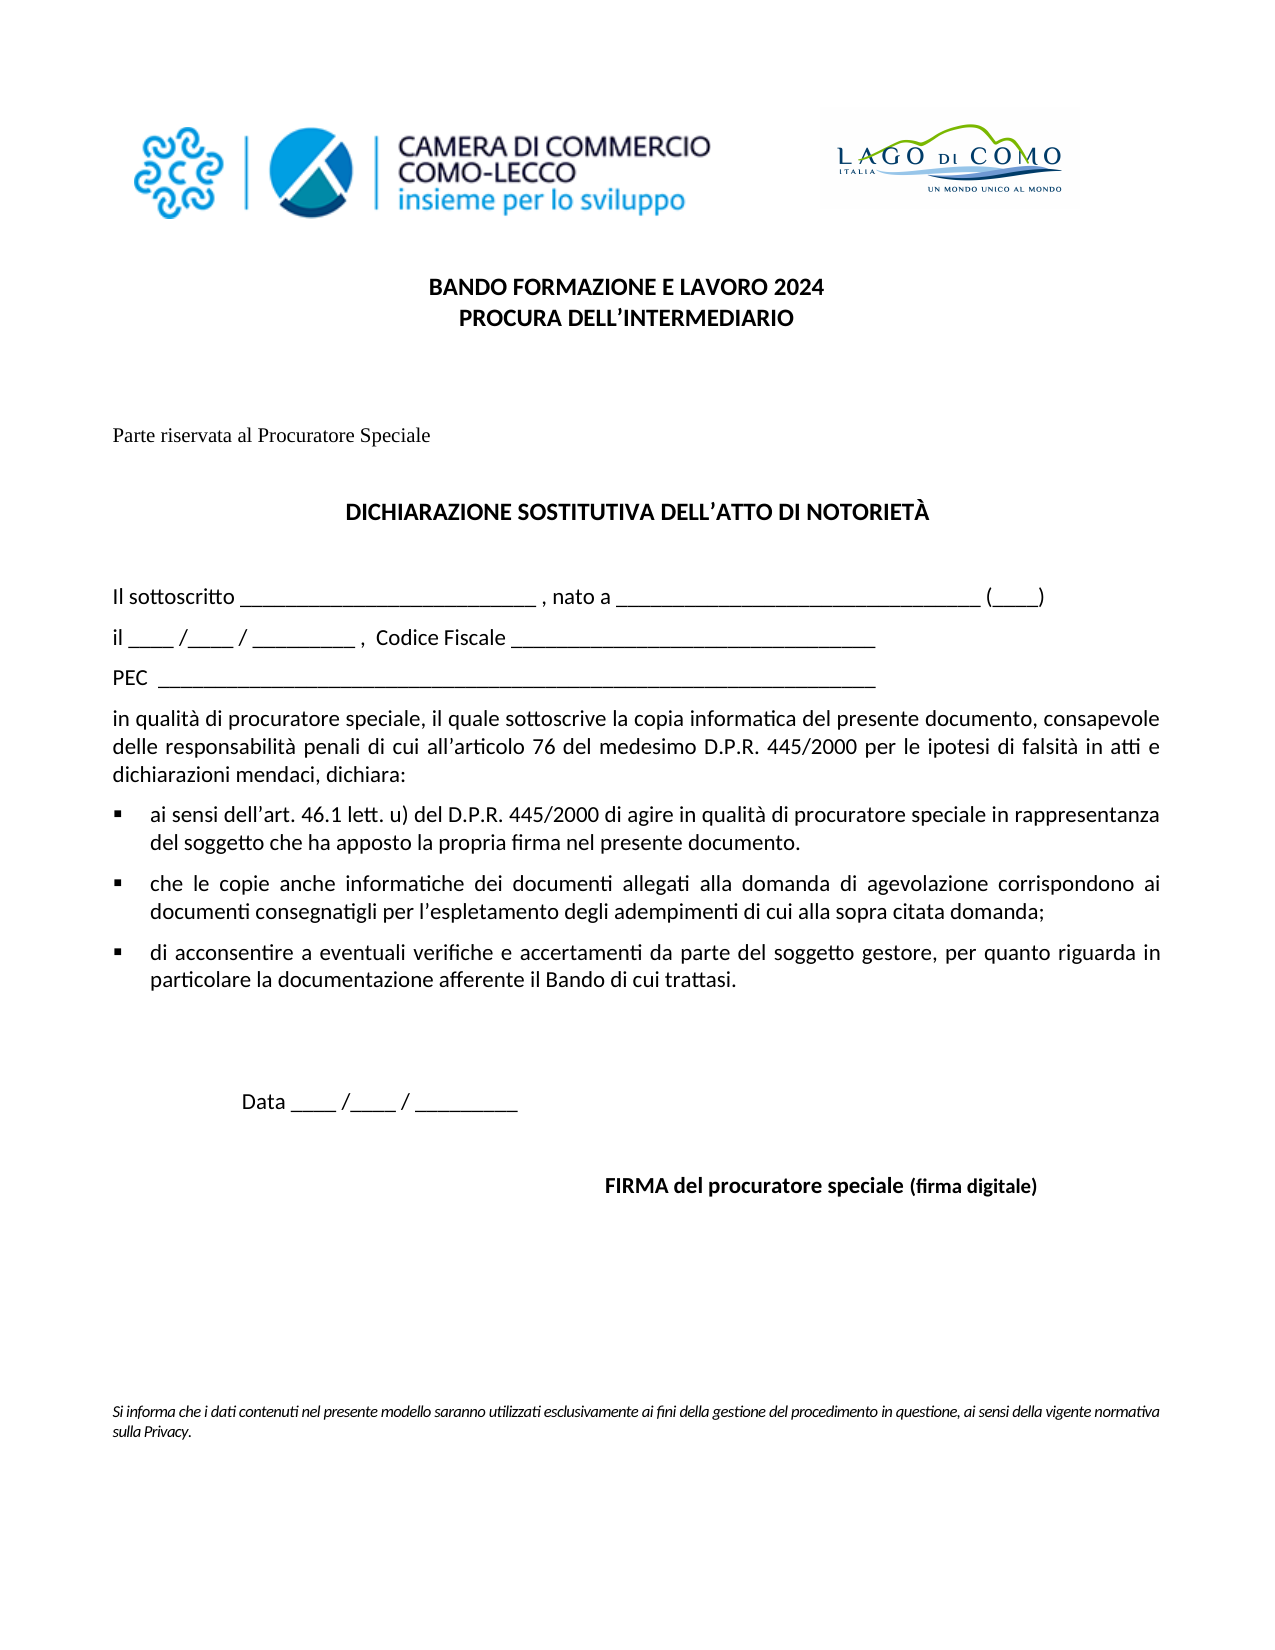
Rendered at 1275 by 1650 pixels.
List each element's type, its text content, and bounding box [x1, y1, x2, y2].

list che le copie anche informatiche dei documenti allegati alla domanda di agevolazione corrispondono ai documenti consegnatigli per l’espletamento degli adempimenti di cui alla sopra citata domanda; [112, 869, 1162, 925]
text DICHIARAZIONE SOSTITUTIVA DELL’ATTO DI NOTORIETÀ [112, 496, 1162, 527]
text Data ____ /____ / _________ [112, 1087, 1162, 1115]
list ai sensi dell’art. 46.1 lett. u) del D.P.R. 445/2000 di agire in qualità di procuratore speciale in rappresentanza del soggetto che ha apposto la propria firma nel presente documento. [112, 801, 1162, 857]
text PEC _______________________________________________________________ [112, 663, 1162, 691]
text in qualità di procuratore speciale, il quale sottoscrive la copia informatica del presente documento, consapevole delle responsabilità penali di cui all’articolo 76 del medesimo D.P.R. 445/2000 per le ipotesi di falsità in atti e dichiarazioni mendaci, dichiara: [112, 704, 1162, 788]
text il ____ /____ / _________ , Codice Fiscale ________________________________ [112, 623, 1162, 651]
text FIRMA del procuratore speciale (firma digitale) [112, 1171, 1162, 1199]
text Il sottoscritto __________________________ , nato a ________________________________ (____) [112, 582, 1162, 610]
text Si informa che i dati contenuti nel presente modello saranno utilizzati esclusivamente ai fini della gestione del procedimento in questione, ai sensi della vigente normativa sulla Privacy. [112, 1401, 1162, 1442]
text Parte riservata al Procuratore Speciale [112, 423, 1162, 447]
list di acconsentire a eventuali verifiche e accertamenti da parte del soggetto gestore, per quanto riguarda in particolare la documentazione afferente il Bando di cui trattasi. [112, 938, 1162, 994]
